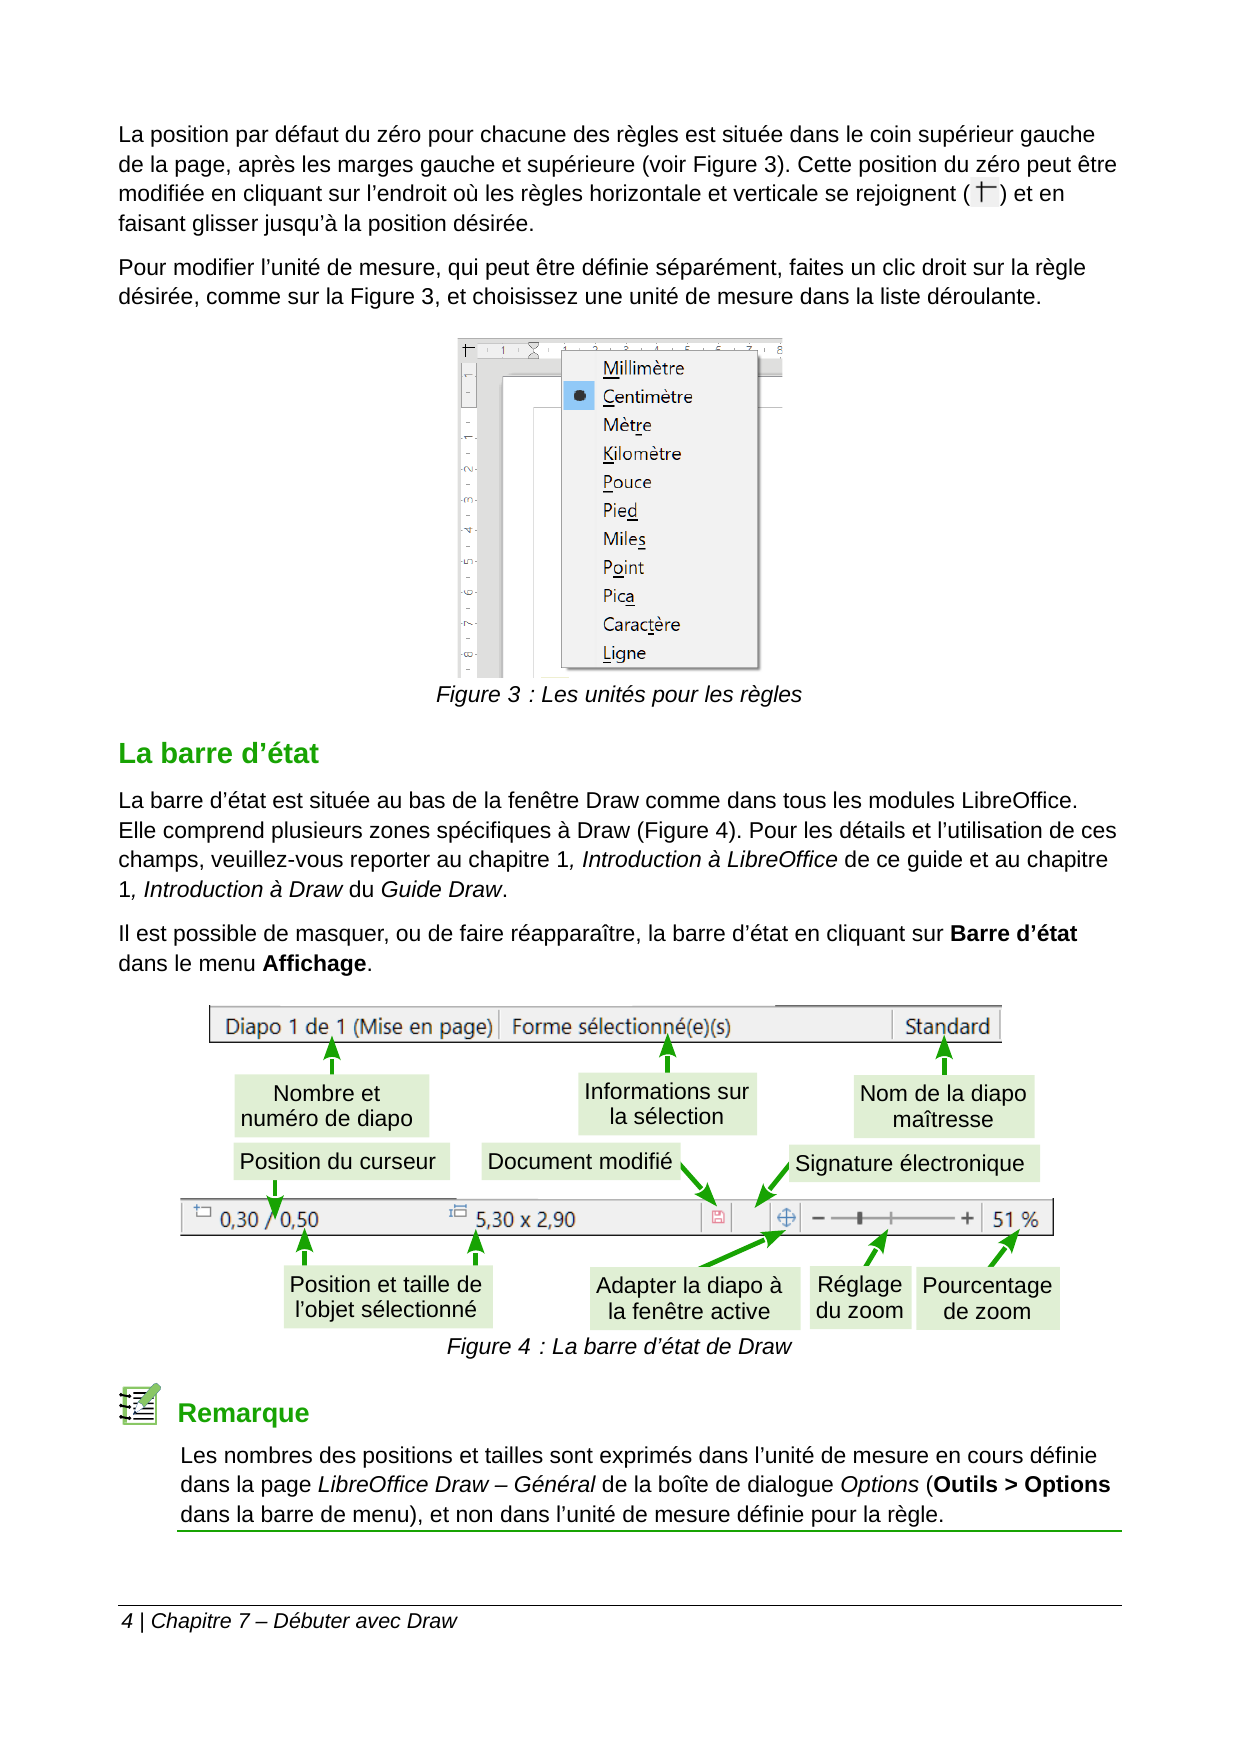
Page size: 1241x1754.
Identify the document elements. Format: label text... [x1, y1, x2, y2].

picture [457, 338, 783, 678]
picture [970, 177, 1000, 207]
text Figure 3 : Les unités pour les règles [118, 677, 1122, 707]
text Pour modifier l’unité de mesure, qui peut être définie séparément, faites un clic droit sur la règle désirée, comme sur la Figure 3, et choisissez une unité de mesure dans la liste déroulante. [118, 251, 1122, 309]
subtitle La barre d’état [118, 736, 1122, 770]
list Remarque [118, 1382, 1122, 1428]
text Figure 4 : La barre d’état de Draw [118, 1330, 1122, 1359]
text La barre d’état est située au bas de la fenêtre Draw comme dans tous les modules LibreOffice. Elle comprend plusieurs zones spécifiques à Draw (Figure 4). Pour les détails et l’utilisation de ces champs, veuillez-vous reporter au chapitre 1, Introduction à LibreOffice de ce guide et au chapitre 1, Introduction à Draw du Guide Draw. [118, 784, 1122, 902]
text Les nombres des positions et tailles sont exprimés dans l’unité de mesure en cours définie dans la page LibreOffice Draw – Général de la boîte de dialogue Options (Outils > Options dans la barre de menu), et non dans l’unité de mesure définie pour la règle. [177, 1436, 1122, 1530]
text Il est possible de masquer, ou de faire réapparaître, la barre d’état en cliquant sur Barre d’état dans le menu Affichage. [118, 917, 1122, 976]
text La position par défaut du zéro pour chacune des règles est située dans le coin supérieur gauche de la page, après les marges gauche et supérieure (voir Figure 3). Cette position du zéro peut être modifiée en cliquant sur l’endroit où les règles horizontale et verticale se rejoignent () et en faisant glisser jusqu’à la position désirée. [118, 118, 1122, 236]
